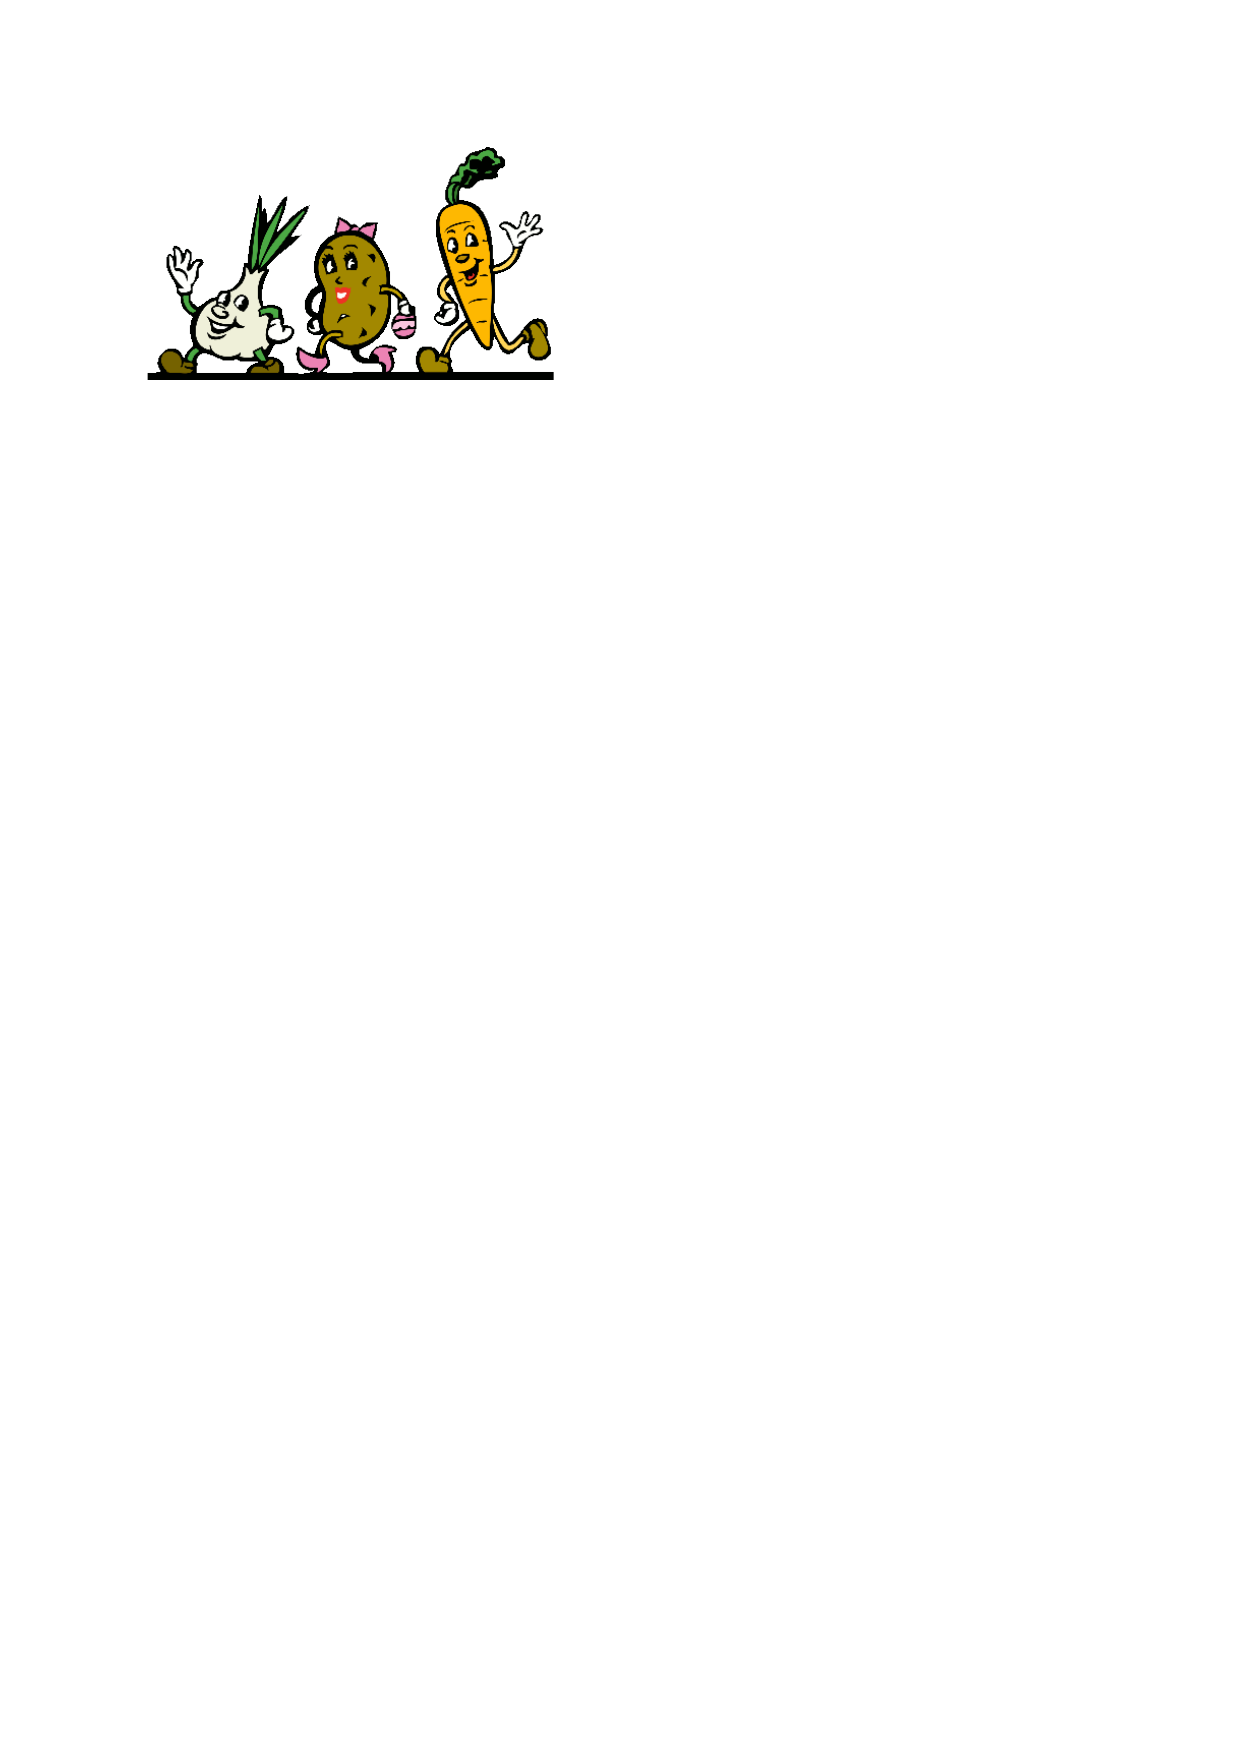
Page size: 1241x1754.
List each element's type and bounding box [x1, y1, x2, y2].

picture [147, 147, 554, 380]
